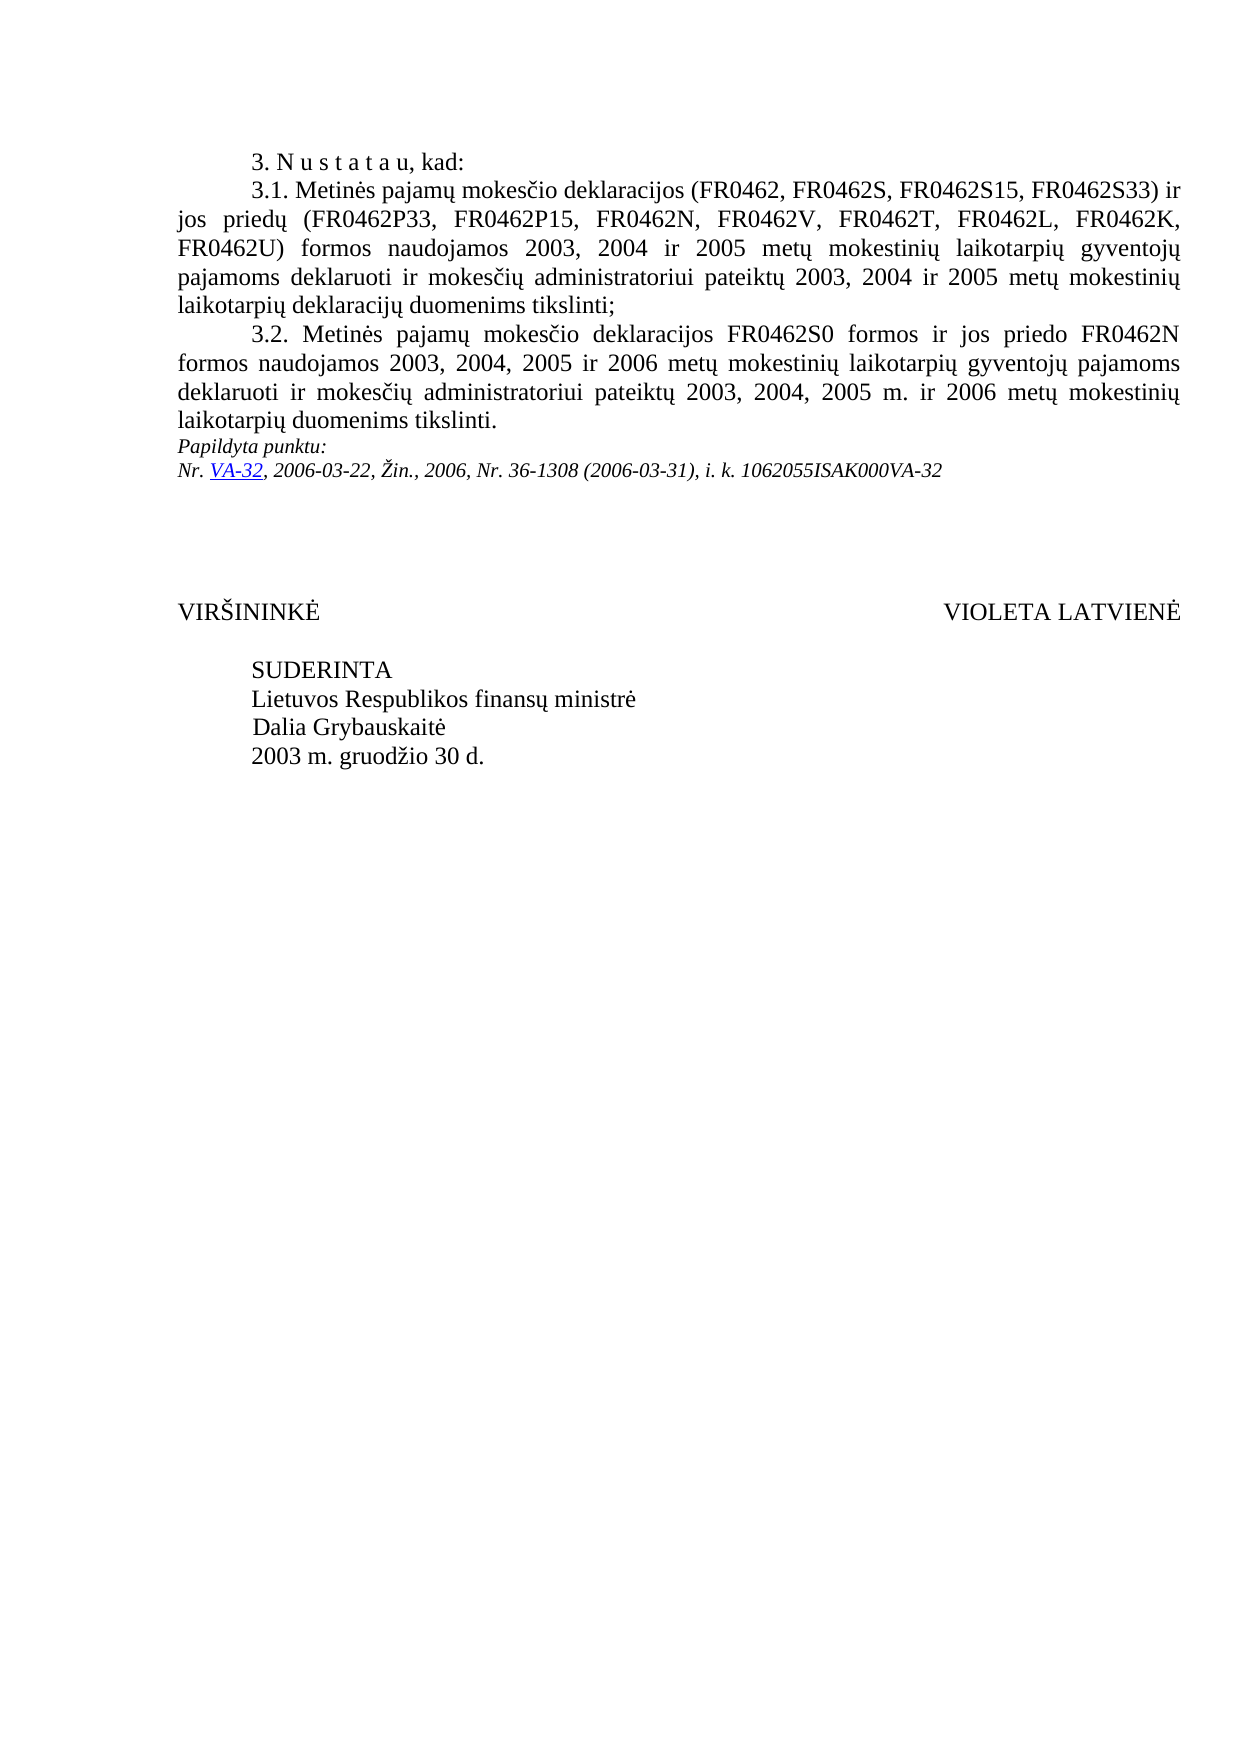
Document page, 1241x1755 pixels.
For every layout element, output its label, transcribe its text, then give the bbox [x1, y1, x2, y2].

text VIRŠININKĖ VIOLETA LATVIENĖ [177, 597, 1181, 626]
text 2003 m. gruodžio 30 d. [177, 741, 1181, 770]
text 3. Nustatau, kad: [177, 147, 1181, 176]
text SUDERINTA [177, 655, 1181, 684]
text 3.2. Metinės pajamų mokesčio deklaracijos FR0462S0 formos ir jos priedo FR0462N formos naudojamos 2003, 2004, 2005 ir 2006 metų mokestinių laikotarpių gyventojų pajamoms deklaruoti ir mokesčių administratoriui pateiktų 2003, 2004, 2005 m. ir 2006 metų mokestinių laikotarpių duomenims tikslinti. [177, 319, 1181, 434]
text Nr. VA-32, 2006-03-22, Žin., 2006, Nr. 36-1308 (2006-03-31), i. k. 1062055ISAK000VA-32 [177, 458, 1181, 482]
text Papildyta punktu: [177, 434, 1181, 458]
text 3.1. Metinės pajamų mokesčio deklaracijos (FR0462, FR0462S, FR0462S15, FR0462S33) ir jos priedų (FR0462P33, FR0462P15, FR0462N, FR0462V, FR0462T, FR0462L, FR0462K, FR0462U) formos naudojamos 2003, 2004 ir 2005 metų mokestinių laikotarpių gyventojų pajamoms deklaruoti ir mokesčių administratoriui pateiktų 2003, 2004 ir 2005 metų mokestinių laikotarpių deklaracijų duomenims tikslinti; [177, 176, 1181, 319]
text Dalia Grybauskaitė [177, 712, 1181, 741]
text Lietuvos Respublikos finansų ministrė [177, 684, 1181, 712]
